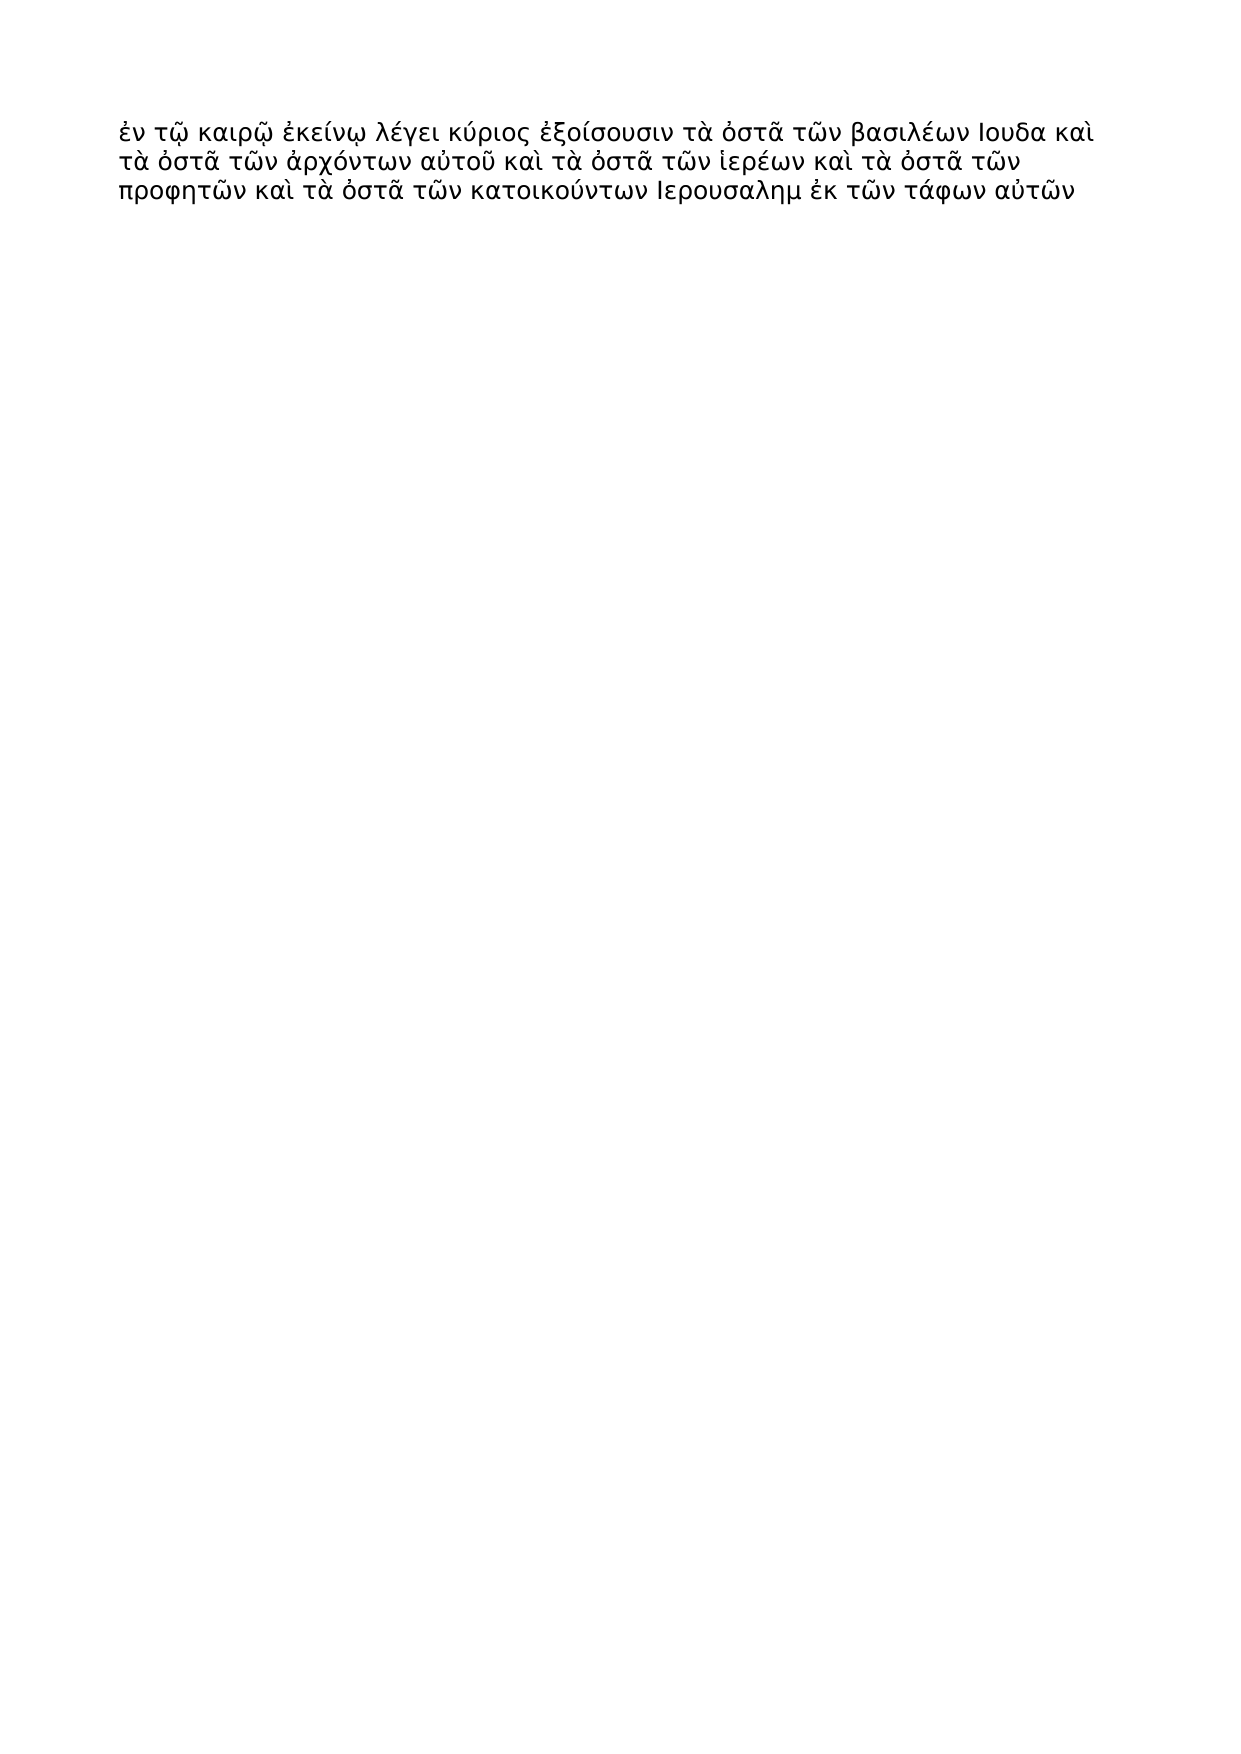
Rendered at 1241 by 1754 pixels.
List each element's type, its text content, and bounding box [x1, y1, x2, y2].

text ἐν τῷ καιρῷ ἐκείνῳ λέγει κύριος ἐξοίσουσιν τὰ ὀστᾶ τῶν βασιλέων Ιουδα καὶ τὰ ὀστᾶ τῶν ἀρχόντων αὐτοῦ καὶ τὰ ὀστᾶ τῶν ἱερέων καὶ τὰ ὀστᾶ τῶν προφητῶν καὶ τὰ ὀστᾶ τῶν κατοικούντων Ιερουσαλημ ἐκ τῶν τάφων αὐτῶν [118, 118, 1122, 206]
